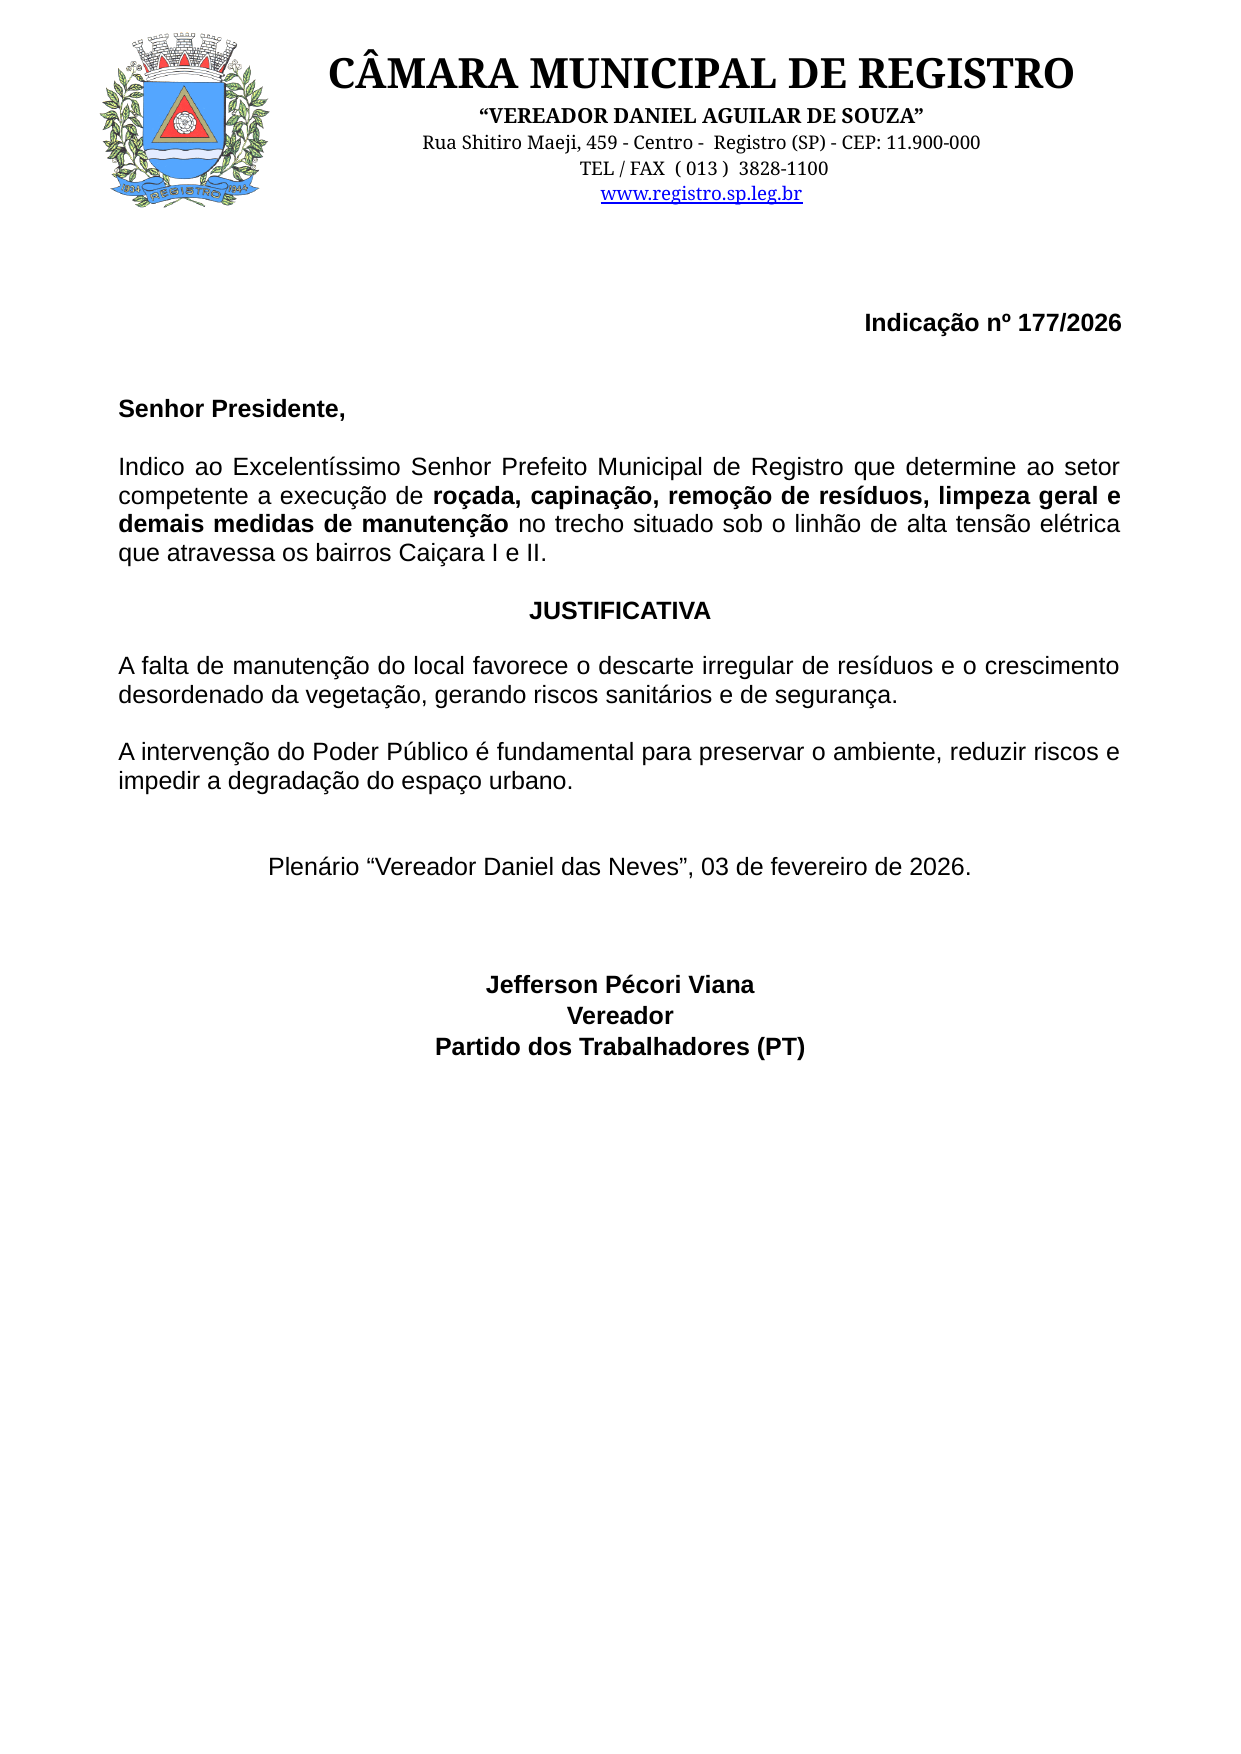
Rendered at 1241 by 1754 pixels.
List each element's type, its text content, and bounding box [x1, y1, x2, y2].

text Plenário “Vereador Daniel das Neves”, 03 de fevereiro de 2026. [118, 852, 1122, 881]
text Indicação nº 177/2026 [118, 308, 1122, 337]
text Partido dos Trabalhadores (PT) [118, 1029, 1122, 1061]
text Jefferson Pécori Viana [118, 967, 1122, 998]
text A intervenção do Poder Público é fundamental para preservar o ambiente, reduzir riscos e impedir a degradação do espaço urbano. [118, 737, 1122, 794]
text Vereador [118, 998, 1122, 1029]
text Indico ao Excelentíssimo Senhor Prefeito Municipal de Registro que determine ao setor competente a execução de roçada, capinação, remoção de resíduos, limpeza geral e demais medidas de manutenção no trecho situado sob o linhão de alta tensão elétrica que atravessa os bairros Caiçara I e II. [118, 452, 1122, 567]
text A falta de manutenção do local favorece o descarte irregular de resíduos e o crescimento desordenado da vegetação, gerando riscos sanitários e de segurança. [118, 651, 1122, 708]
text Senhor Presidente, [118, 394, 1122, 423]
text JUSTIFICATIVA [118, 596, 1122, 624]
